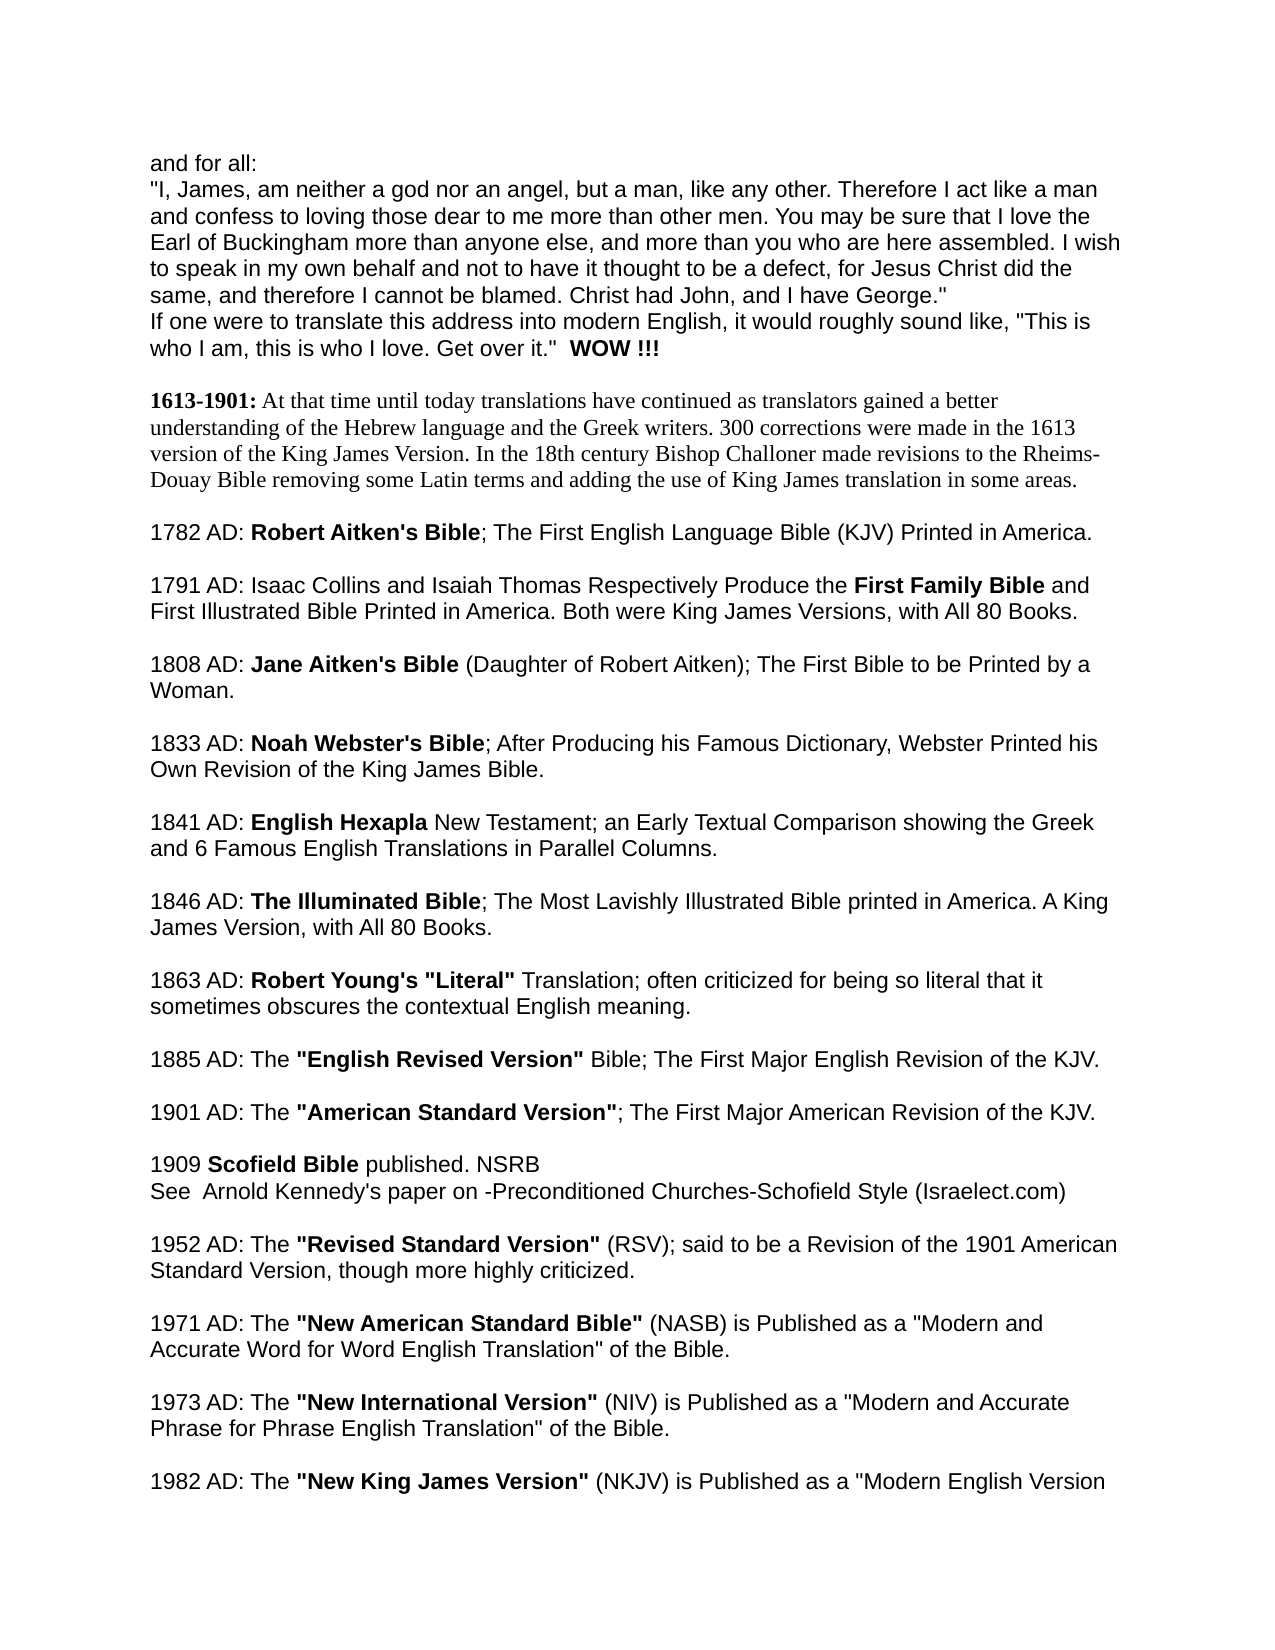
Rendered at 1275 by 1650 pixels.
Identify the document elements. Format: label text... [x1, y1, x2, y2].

text "I, James, am neither a god nor an angel, but a man, like any other. Therefore I act like a man and confess to loving those dear to me more than other men. You may be sure that I love the Earl of Buckingham more than anyone else, and more than you who are here assembled. I wish to speak in my own behalf and not to have it thought to be a defect, for Jesus Christ did the same, and therefore I cannot be blamed. Christ had John, and I have George." [150, 176, 1125, 308]
text 1846 AD: The Illuminated Bible; The Most Lavishly Illustrated Bible printed in America. A King James Version, with All 80 Books. [150, 888, 1125, 941]
text 1791 AD: Isaac Collins and Isaiah Thomas Respectively Produce the First Family Bible and First Illustrated Bible Printed in America. Both were King James Versions, with All 80 Books. [150, 572, 1125, 624]
text 1613-1901: At that time until today translations have continued as translators gained a better understanding of the Hebrew language and the Greek writers. 300 corrections were made in the 1613 version of the King James Version. In the 18th century Bishop Challoner made revisions to the Rheims-Douay Bible removing some Latin terms and adding the use of King James translation in some areas. [150, 387, 1125, 493]
text 1808 AD: Jane Aitken's Bible (Daughter of Robert Aitken); The First Bible to be Printed by a Woman. [150, 651, 1125, 703]
text 1863 AD: Robert Young's "Literal" Translation; often criticized for being so literal that it sometimes obscures the contextual English meaning. [150, 967, 1125, 1020]
text and for all: [150, 150, 1125, 176]
text 1782 AD: Robert Aitken's Bible; The First English Language Bible (KJV) Printed in America. [150, 519, 1125, 545]
text 1973 AD: The "New International Version" (NIV) is Published as a "Modern and Accurate Phrase for Phrase English Translation" of the Bible. [150, 1389, 1125, 1441]
text See Arnold Kennedy's paper on -Preconditioned Churches-Schofield Style (Israelect.com) [150, 1178, 1125, 1204]
text 1901 AD: The "American Standard Version"; The First Major American Revision of the KJV. [150, 1099, 1125, 1125]
text 1971 AD: The "New American Standard Bible" (NASB) is Published as a "Modern and Accurate Word for Word English Translation" of the Bible. [150, 1309, 1125, 1362]
text 1833 AD: Noah Webster's Bible; After Producing his Famous Dictionary, Webster Printed his Own Revision of the King James Bible. [150, 730, 1125, 782]
text If one were to translate this address into modern English, it would roughly sound like, "This is who I am, this is who I love. Get over it." WOW !!! [150, 308, 1125, 361]
text 1885 AD: The "English Revised Version" Bible; The First Major English Revision of the KJV. [150, 1046, 1125, 1072]
text 1982 AD: The "New King James Version" (NKJV) is Published as a "Modern English Version [150, 1468, 1125, 1494]
text 1909 Scofield Bible published. NSRB [150, 1151, 1125, 1178]
text 1841 AD: English Hexapla New Testament; an Early Textual Comparison showing the Greek and 6 Famous English Translations in Parallel Columns. [150, 809, 1125, 862]
text 1952 AD: The "Revised Standard Version" (RSV); said to be a Revision of the 1901 American Standard Version, though more highly criticized. [150, 1231, 1125, 1283]
